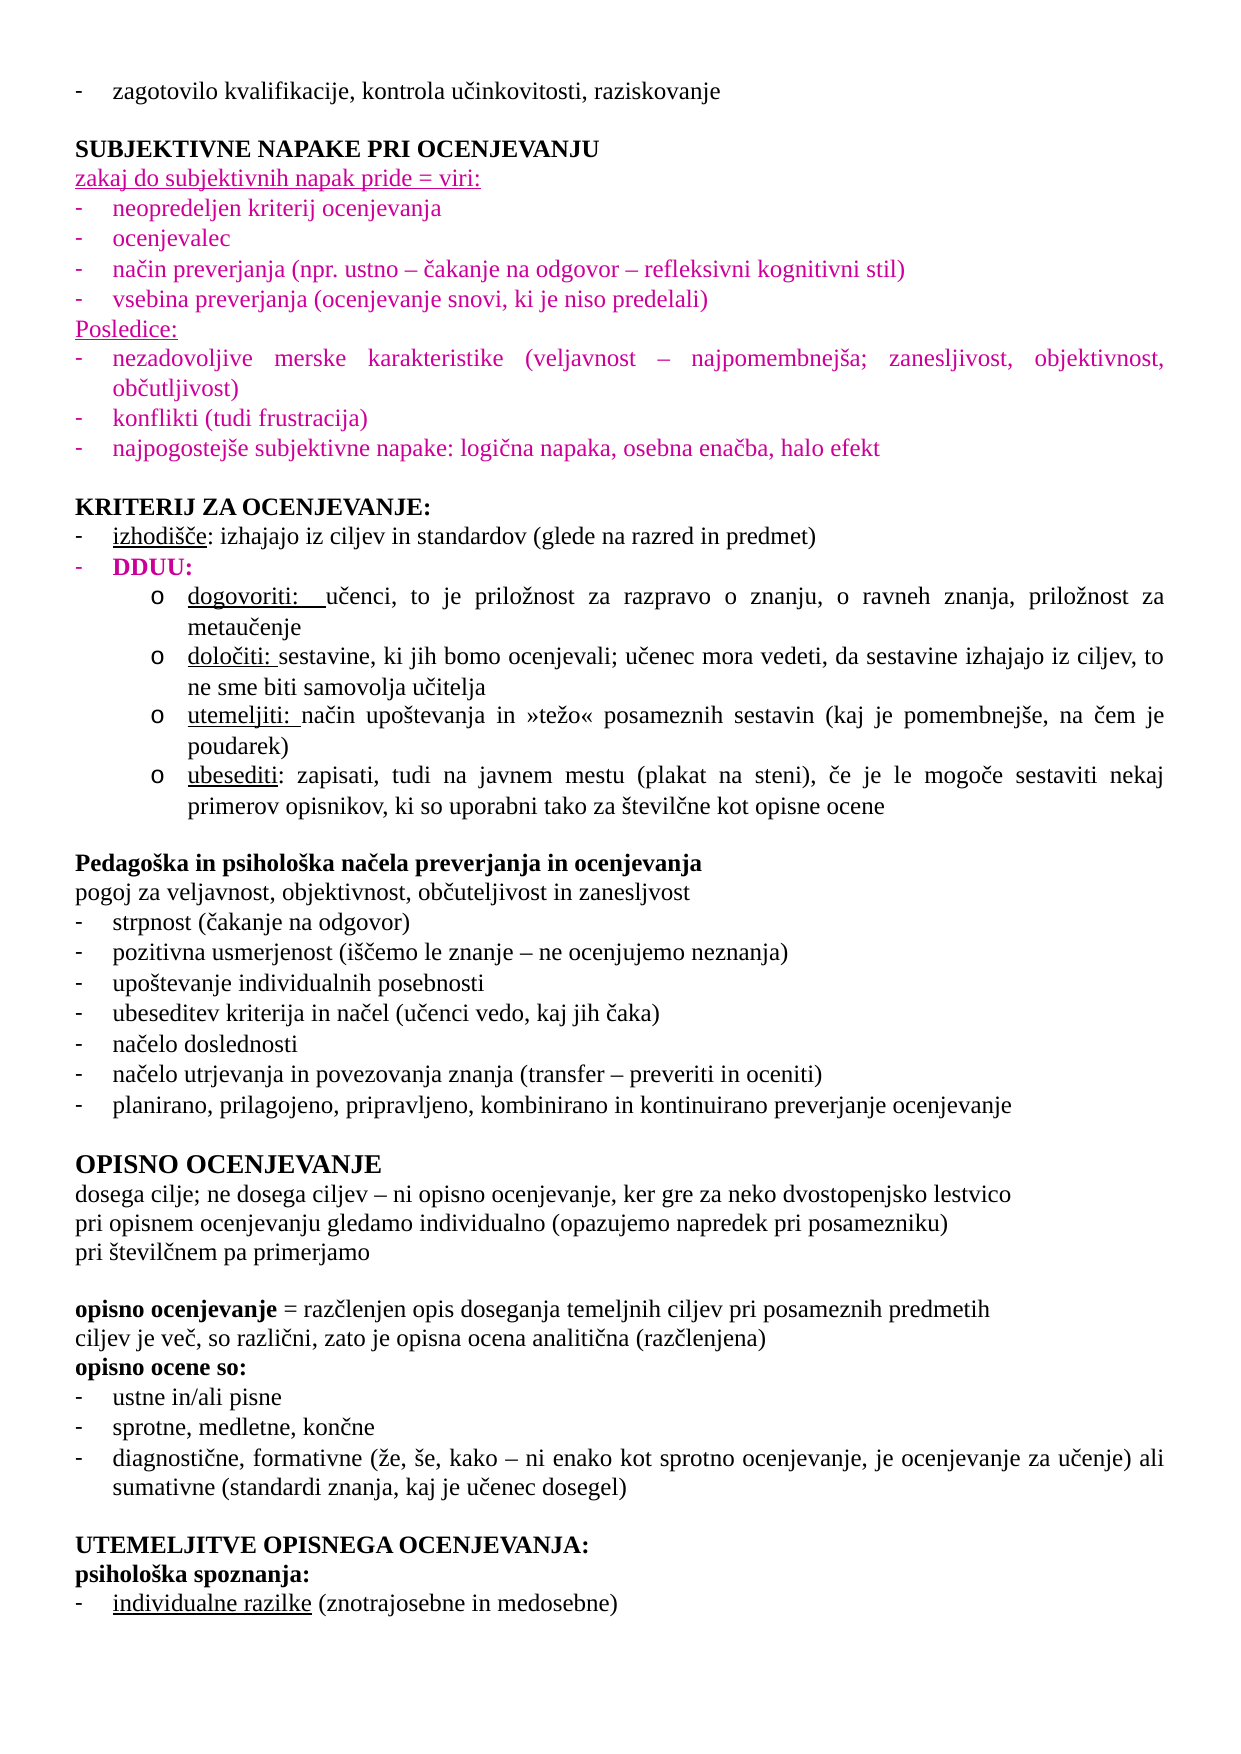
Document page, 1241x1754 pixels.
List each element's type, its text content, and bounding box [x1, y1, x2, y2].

text dosega cilje; ne dosega ciljev – ni opisno ocenjevanje, ker gre za neko dvostopenjsko lestvico [75, 1179, 1165, 1208]
text Posledice: [75, 314, 1165, 343]
list izhodišče: izhajajo iz ciljev in standardov (glede na razred in predmet) [75, 520, 1165, 551]
list način preverjanja (npr. ustno – čakanje na odgovor – refleksivni kognitivni stil) [75, 253, 1165, 283]
list DDUU: [75, 551, 1165, 581]
list ocenjevalec [75, 222, 1165, 253]
list načelo utrjevanja in povezovanja znanja (transfer – preveriti in oceniti) [75, 1059, 1165, 1089]
text pogoj za veljavnost, objektivnost, občuteljivost in zanesljvost [75, 877, 1165, 906]
text psihološka spoznanja: [75, 1559, 1165, 1587]
list sprotne, medletne, končne [75, 1411, 1165, 1442]
list strpnost (čakanje na odgovor) [75, 906, 1165, 937]
list načelo doslednosti [75, 1028, 1165, 1059]
list nezadovoljive merske karakteristike (veljavnost – najpomembnejša; zanesljivost, objektivnost, občutljivost) [75, 343, 1165, 402]
list najpogostejše subjektivne napake: logična napaka, osebna enačba, halo efekt [75, 432, 1165, 463]
list ubesediti: zapisati, tudi na javnem mestu (plakat na steni), če je le mogoče sestaviti nekaj primerov opisnikov, ki so uporabni tako za številčne kot opisne ocene [150, 760, 1165, 820]
list planirano, prilagojeno, pripravljeno, kombinirano in kontinuirano preverjanje ocenjevanje [75, 1089, 1165, 1120]
list zagotovilo kvalifikacije, kontrola učinkovitosti, raziskovanje [75, 75, 1165, 106]
text KRITERIJ ZA OCENJEVANJE: [75, 492, 1165, 520]
text pri številčnem pa primerjamo [75, 1237, 1165, 1266]
text pri opisnem ocenjevanju gledamo individualno (opazujemo napredek pri posamezniku) [75, 1208, 1165, 1237]
text UTEMELJITVE OPISNEGA OCENJEVANJA: [75, 1530, 1165, 1559]
text Pedagoška in psihološka načela preverjanja in ocenjevanja [75, 848, 1165, 877]
list diagnostične, formativne (že, še, kako – ni enako kot sprotno ocenjevanje, je ocenjevanje za učenje) ali sumativne (standardi znanja, kaj je učenec dosegel) [75, 1442, 1165, 1501]
text zakaj do subjektivnih napak pride = viri: [75, 163, 1165, 192]
text ciljev je več, so različni, zato je opisna ocena analitična (razčlenjena) [75, 1323, 1165, 1352]
list ustne in/ali pisne [75, 1381, 1165, 1411]
list pozitivna usmerjenost (iščemo le znanje – ne ocenjujemo neznanja) [75, 937, 1165, 967]
text opisno ocene so: [75, 1352, 1165, 1381]
list vsebina preverjanja (ocenjevanje snovi, ki je niso predelali) [75, 283, 1165, 314]
list upoštevanje individualnih posebnosti [75, 967, 1165, 998]
list individualne razilke (znotrajosebne in medosebne) [75, 1587, 1165, 1618]
list konflikti (tudi frustracija) [75, 402, 1165, 432]
list dogovoriti: učenci, to je priložnost za razpravo o znanju, o ravneh znanja, priložnost za metaučenje [150, 581, 1165, 641]
text OPISNO OCENJEVANJE [75, 1148, 1165, 1179]
list določiti: sestavine, ki jih bomo ocenjevali; učenec mora vedeti, da sestavine izhajajo iz ciljev, to ne sme biti samovolja učitelja [150, 641, 1165, 701]
list utemeljiti: način upoštevanja in »težo« posameznih sestavin (kaj je pomembnejše, na čem je poudarek) [150, 701, 1165, 760]
text SUBJEKTIVNE NAPAKE PRI OCENJEVANJU [75, 134, 1165, 163]
text opisno ocenjevanje = razčlenjen opis doseganja temeljnih ciljev pri posameznih predmetih [75, 1294, 1165, 1323]
list neopredeljen kriterij ocenjevanja [75, 192, 1165, 222]
list ubeseditev kriterija in načel (učenci vedo, kaj jih čaka) [75, 998, 1165, 1028]
